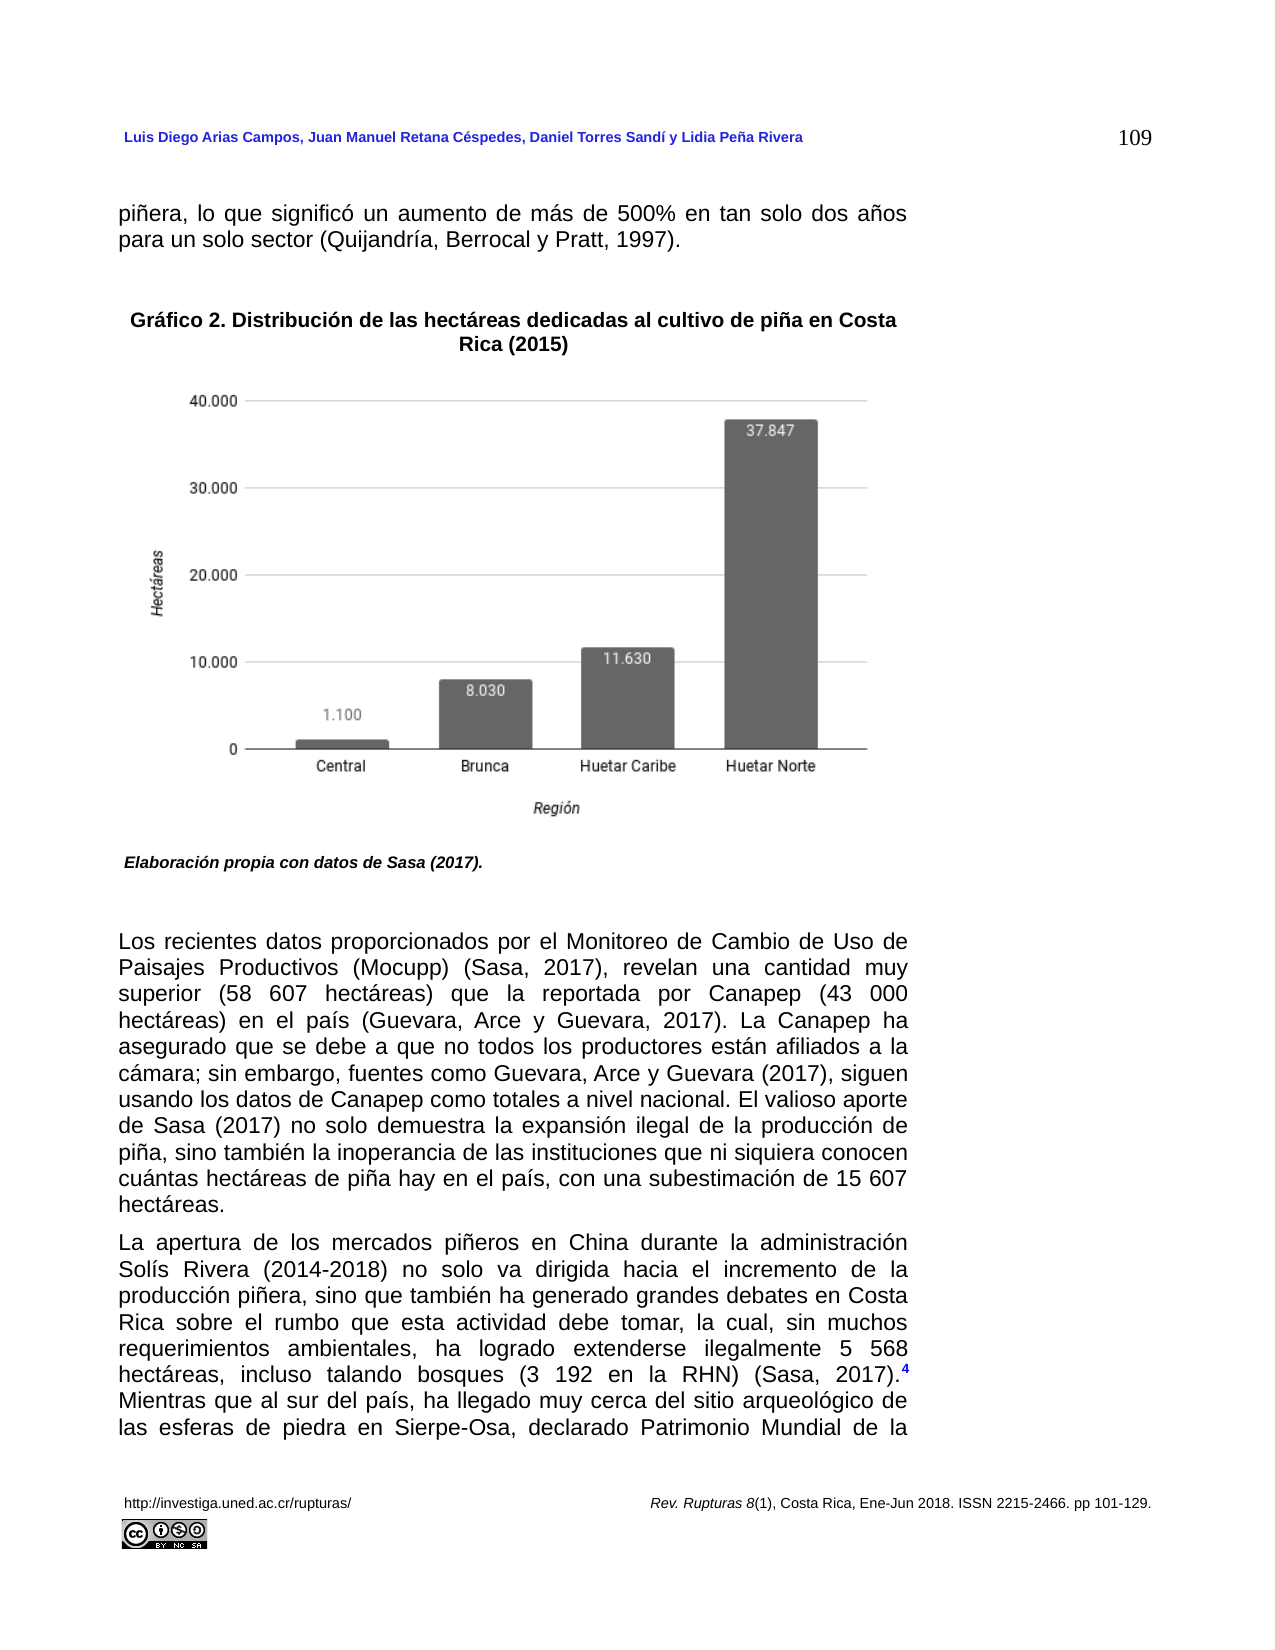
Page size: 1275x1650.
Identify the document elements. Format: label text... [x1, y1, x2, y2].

picture [123, 367, 891, 842]
table_header Gráfico 2. Distribución de las hectáreas dedicadas al cultivo de piña en Costa Rica (2015) [118, 303, 909, 362]
table_cell [118, 362, 909, 847]
table_cell Elaboración propia con datos de Sasa (2017). [118, 847, 909, 878]
picture [121, 1519, 208, 1549]
text La apertura de los mercados piñeros en China durante la administración Solís Rivera (2014-2018) no solo va dirigida hacia el incremento de la producción piñera, sino que también ha generado grandes debates en Costa Rica sobre el rumbo que esta actividad debe tomar, la cual, sin muchos requerimientos ambientales, ha logrado extenderse ilegalmente 5 568 hectáreas, incluso talando bosques (3 192 en la RHN) (Sasa, 2017).4 Mientras que al sur del país, ha llegado muy cerca del sitio arqueológico de las esferas de piedra en Sierpe-Osa, declarado Patrimonio Mundial de la [118, 1229, 909, 1440]
text piñera, lo que significó un aumento de más de 500% en tan solo dos años para un solo sector (Quijandría, Berrocal y Pratt, 1997). [118, 200, 909, 252]
text Los recientes datos proporcionados por el Monitoreo de Cambio de Uso de Paisajes Productivos (Mocupp) (Sasa, 2017), revelan una cantidad muy superior (58 607 hectáreas) que la reportada por Canapep (43 000 hectáreas) en el país (Guevara, Arce y Guevara, 2017). La Canapep ha asegurado que se debe a que no todos los productores están afiliados a la cámara; sin embargo, fuentes como Guevara, Arce y Guevara (2017), siguen usando los datos de Canapep como totales a nivel nacional. El valioso aporte de Sasa (2017) no solo demuestra la expansión ilegal de la producción de piña, sino también la inoperancia de las instituciones que ni siquiera conocen cuántas hectáreas de piña hay en el país, con una subestimación de 15 607 hectáreas. [118, 928, 909, 1218]
